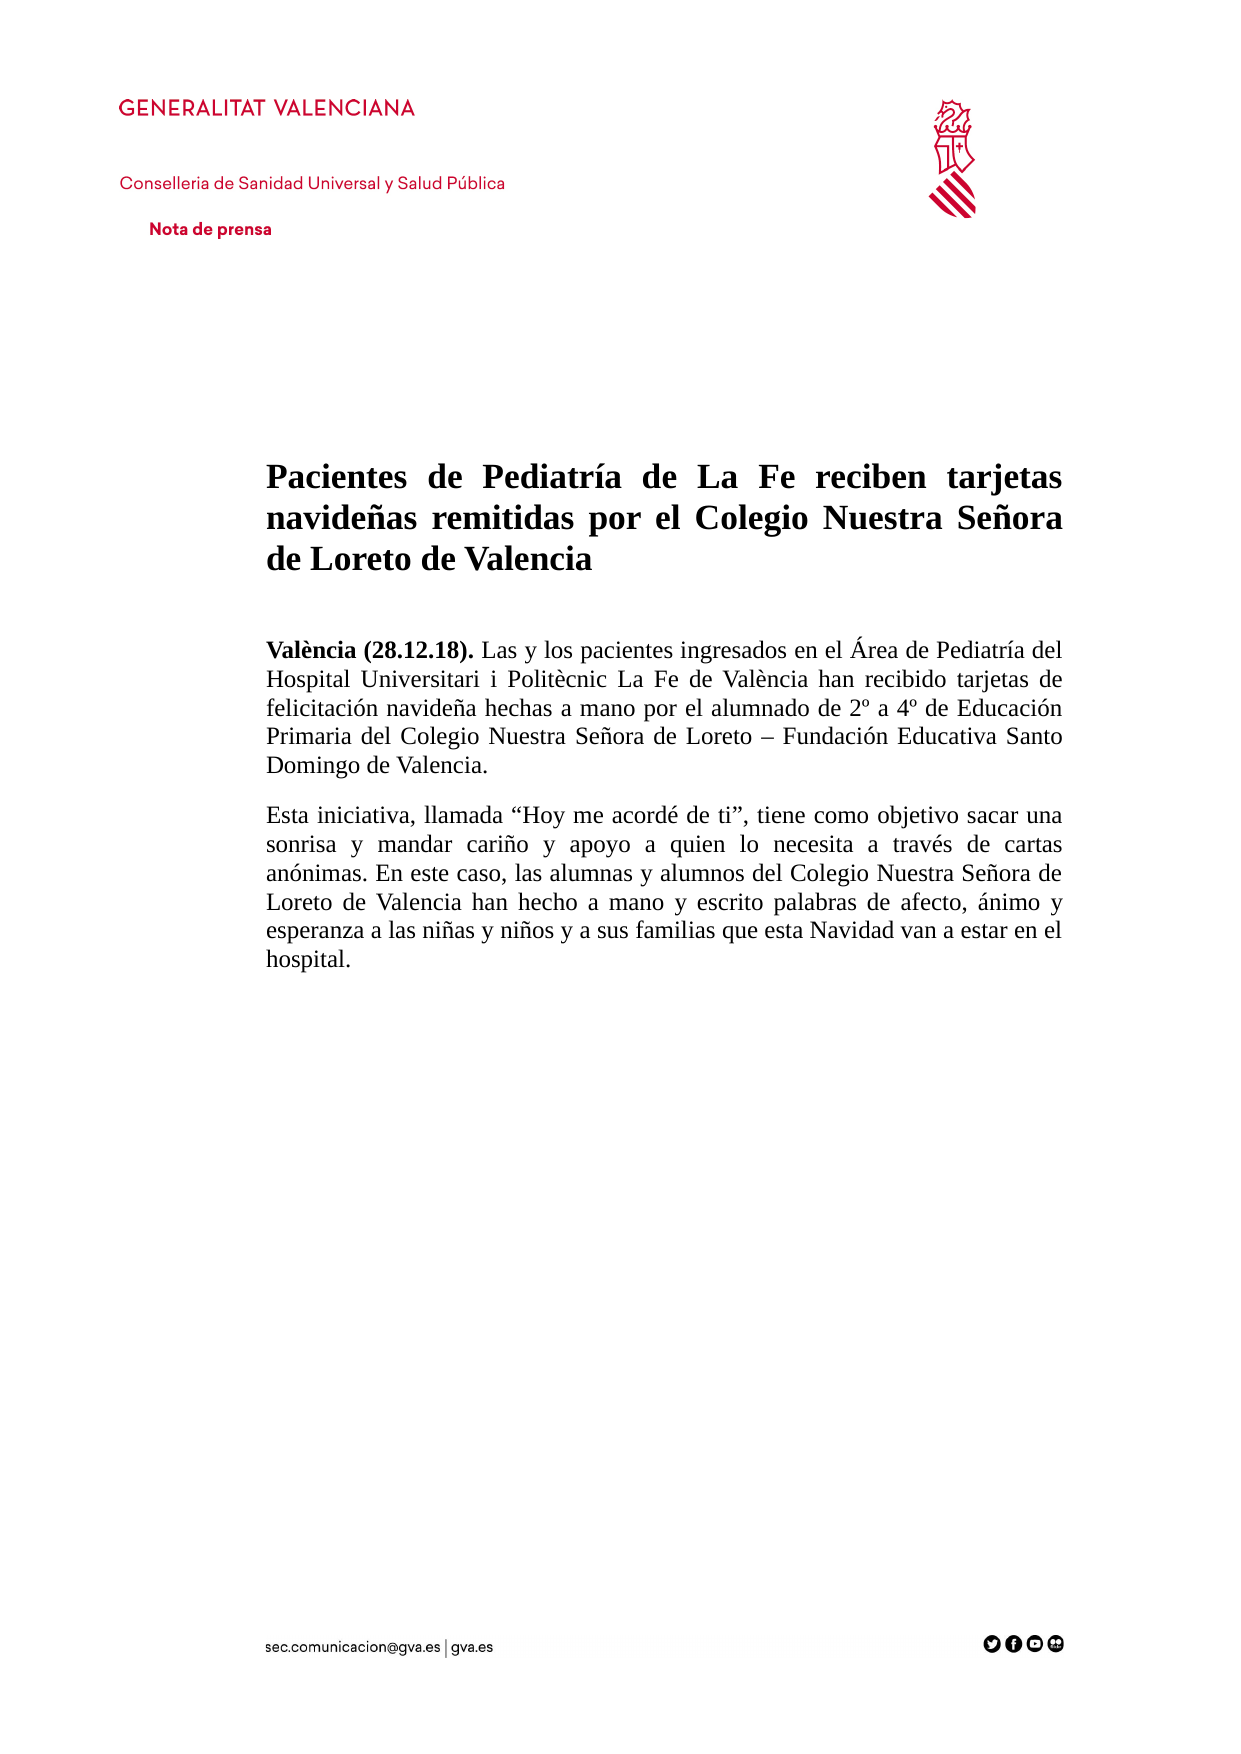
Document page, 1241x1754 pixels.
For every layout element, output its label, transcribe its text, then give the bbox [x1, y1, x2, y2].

picture [265, 1635, 1064, 1658]
picture [119, 99, 976, 239]
text Esta iniciativa, llamada “Hoy me acordé de ti”, tiene como objetivo sacar una sonrisa y mandar cariño y apoyo a quien lo necesita a través de cartas anónimas. En este caso, las alumnas y alumnos del Colegio Nuestra Señora de Loreto de Valencia han hecho a mano y escrito palabras de afecto, ánimo y esperanza a las niñas y niños y a sus familias que esta Navidad van a estar en el hospital. [266, 801, 1064, 973]
text Pacientes de Pediatría de La Fe reciben tarjetas navideñas remitidas por el Colegio Nuestra Señora de Loreto de Valencia [266, 455, 1064, 578]
text València (28.12.18). Las y los pacientes ingresados en el Área de Pediatría del Hospital Universitari i Politècnic La Fe de València han recibido tarjetas de felicitación navideña hechas a mano por el alumnado de 2º a 4º de Educación Primaria del Colegio Nuestra Señora de Loreto – Fundación Educativa Santo Domingo de Valencia. [266, 635, 1064, 779]
